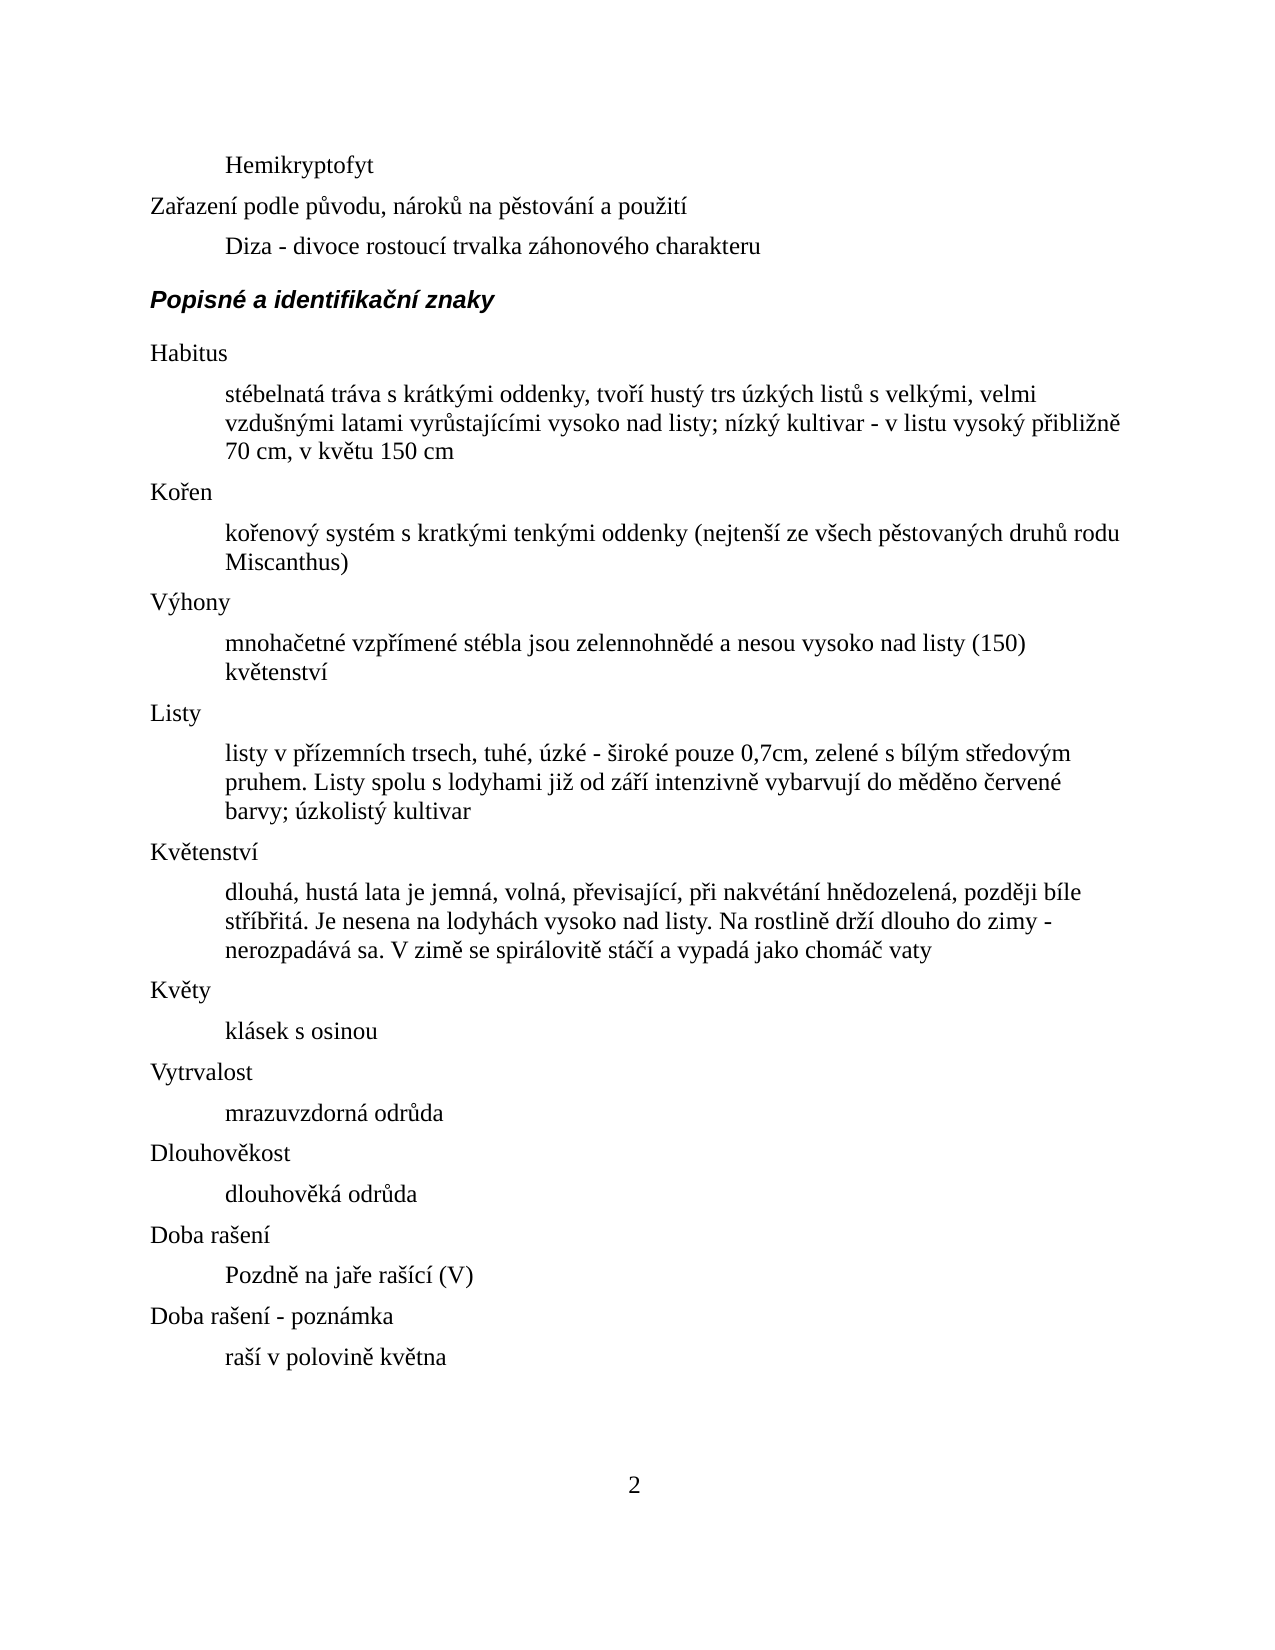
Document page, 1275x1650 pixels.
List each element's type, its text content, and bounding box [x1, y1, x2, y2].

text dlouhověká odrůda [225, 1179, 1125, 1208]
text stébelnatá tráva s krátkými oddenky, tvoří hustý trs úzkých listů s velkými, velmi vzdušnými latami vyrůstajícími vysoko nad listy; nízký kultivar - v listu vysoký přibližně 70 cm, v květu 150 cm [225, 379, 1125, 465]
text Zařazení podle původu, nároků na pěstování a použití [150, 191, 1125, 219]
text Listy [150, 698, 1125, 726]
text Doba rašení [150, 1220, 1125, 1249]
text Dlouhověkost [150, 1138, 1125, 1167]
text raší v polovině května [225, 1342, 1125, 1371]
text mrazuvzdorná odrůda [225, 1098, 1125, 1126]
text Vytrvalost [150, 1057, 1125, 1086]
text Hemikryptofyt [225, 150, 1125, 179]
text Květy [150, 976, 1125, 1004]
text kořenový systém s kratkými tenkými oddenky (nejtenší ze všech pěstovaných druhů rodu Miscanthus) [225, 518, 1125, 575]
text Květenství [150, 837, 1125, 865]
text Habitus [150, 338, 1125, 367]
text Diza - divoce rostoucí trvalka záhonového charakteru [225, 231, 1125, 260]
text dlouhá, hustá lata je jemná, volná, převisající, při nakvétání hnědozelená, později bíle stříbřitá. Je nesena na lodyhách vysoko nad listy. Na rostlině drží dlouho do zimy - nerozpadává sa. V zimě se spirálovitě stáčí a vypadá jako chomáč vaty [225, 877, 1125, 963]
text Pozdně na jaře rašící (V) [225, 1261, 1125, 1289]
text Doba rašení - poznámka [150, 1301, 1125, 1330]
subtitle Popisné a identifikační znaky [150, 285, 1125, 314]
text Kořen [150, 477, 1125, 506]
text Výhony [150, 587, 1125, 616]
text mnohačetné vzpřímené stébla jsou zelennohnědé a nesou vysoko nad listy (150) květenství [225, 628, 1125, 686]
text listy v přízemních trsech, tuhé, úzké - široké pouze 0,7cm, zelené s bílým středovým pruhem. Listy spolu s lodyhami již od září intenzivně vybarvují do měděno červené barvy; úzkolistý kultivar [225, 738, 1125, 824]
text klásek s osinou [225, 1016, 1125, 1045]
